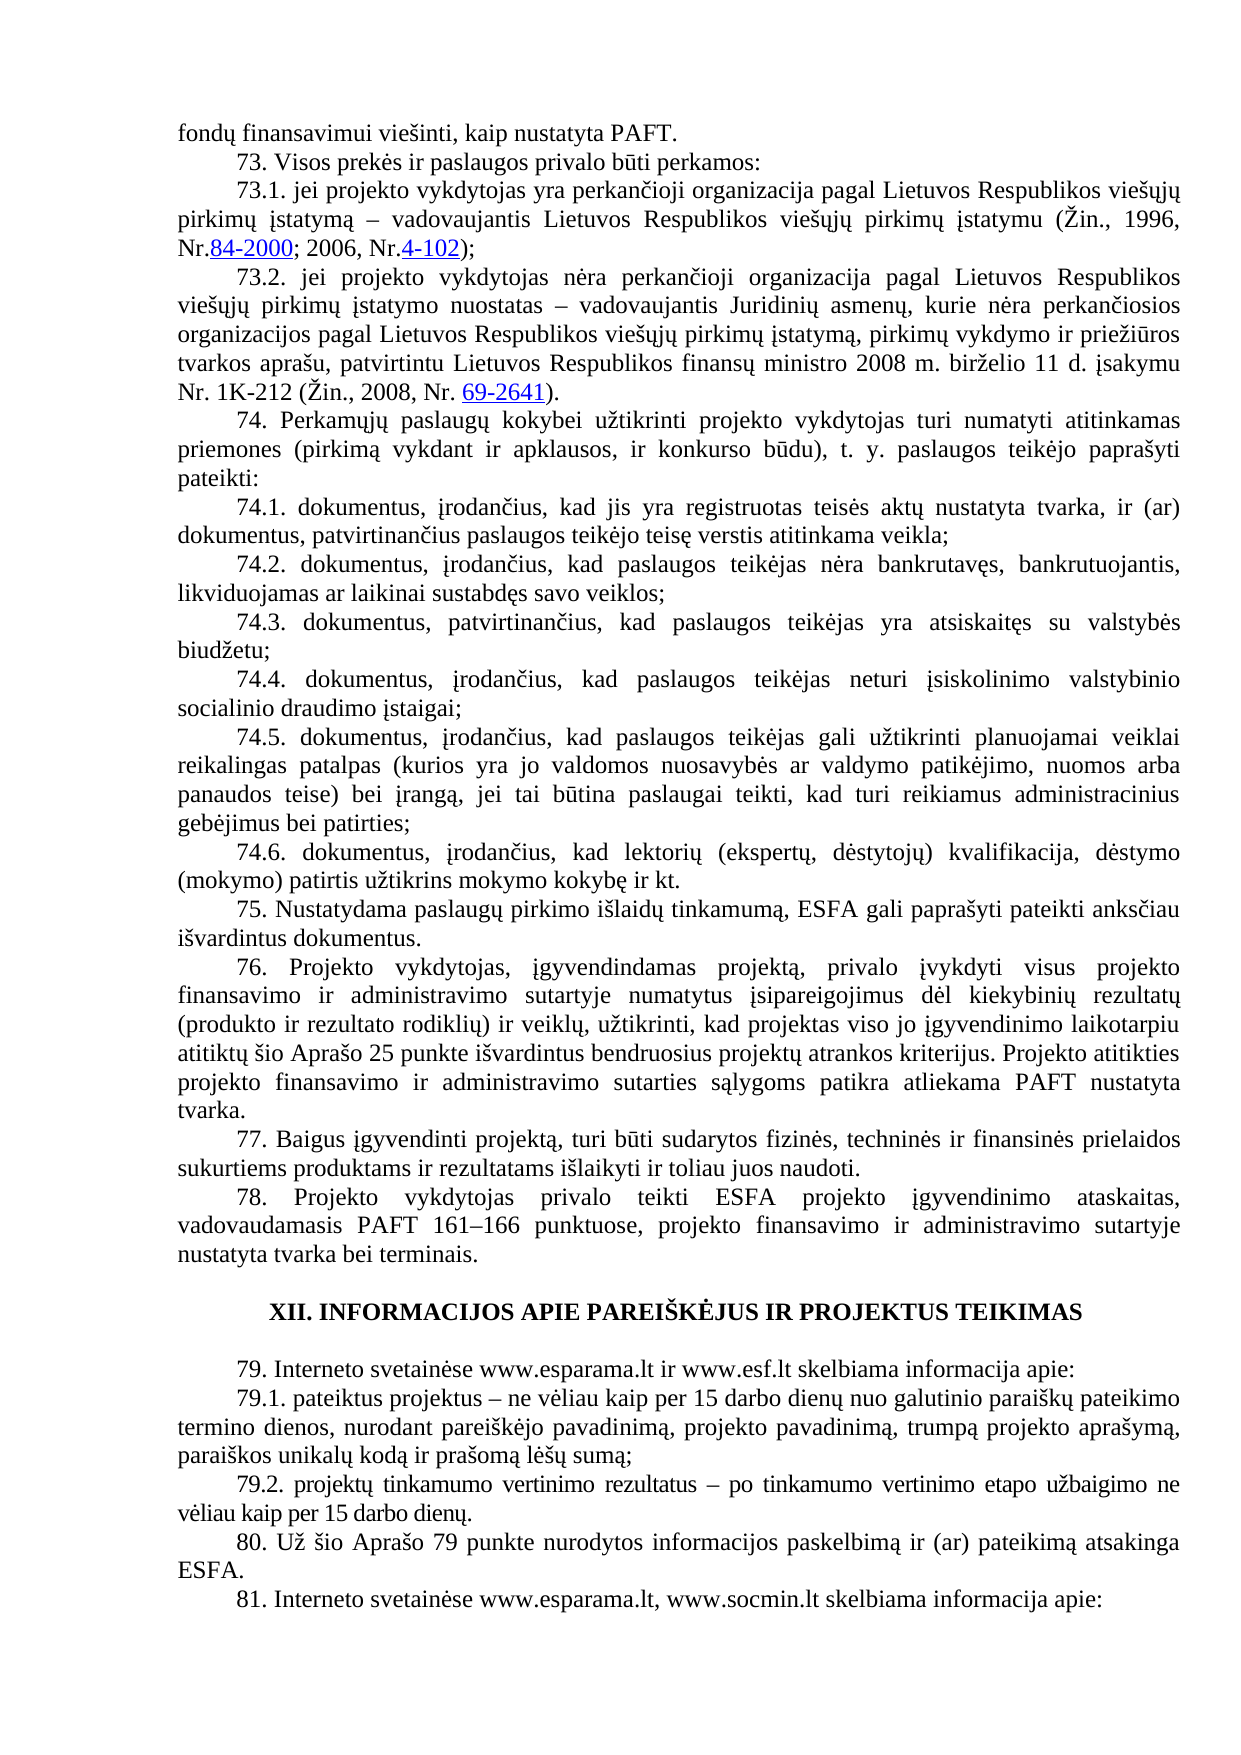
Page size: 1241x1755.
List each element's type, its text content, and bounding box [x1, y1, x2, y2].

text 81. Interneto svetainėse www.esparama.lt, www.socmin.lt skelbiama informacija apie: [177, 1584, 1181, 1613]
text 74.6. dokumentus, įrodančius, kad lektorių (ekspertų, dėstytojų) kvalifikacija, dėstymo (mokymo) patirtis užtikrins mokymo kokybę ir kt. [177, 837, 1181, 894]
text 74.4. dokumentus, įrodančius, kad paslaugos teikėjas neturi įsiskolinimo valstybinio socialinio draudimo įstaigai; [177, 664, 1181, 722]
text 73. Visos prekės ir paslaugos privalo būti perkamos: [177, 147, 1181, 176]
text 74. Perkamųjų paslaugų kokybei užtikrinti projekto vykdytojas turi numatyti atitinkamas priemones (pirkimą vykdant ir apklausos, ir konkurso būdu), t. y. paslaugos teikėjo paprašyti pateikti: [177, 406, 1181, 492]
text 79. Interneto svetainėse www.esparama.lt ir www.esf.lt skelbiama informacija apie: [177, 1354, 1181, 1383]
text 77. Baigus įgyvendinti projektą, turi būti sudarytos fizinės, techninės ir finansinės prielaidos sukurtiems produktams ir rezultatams išlaikyti ir toliau juos naudoti. [177, 1124, 1181, 1182]
text fondų finansavimui viešinti, kaip nustatyta PAFT. [177, 118, 1181, 147]
text 74.2. dokumentus, įrodančius, kad paslaugos teikėjas nėra bankrutavęs, bankrutuojantis, likviduojamas ar laikinai sustabdęs savo veiklos; [177, 549, 1181, 607]
text 79.1. pateiktus projektus – ne vėliau kaip per 15 darbo dienų nuo galutinio paraiškų pateikimo termino dienos, nurodant pareiškėjo pavadinimą, projekto pavadinimą, trumpą projekto aprašymą, paraiškos unikalų kodą ir prašomą lėšų sumą; [177, 1383, 1181, 1469]
text 74.3. dokumentus, patvirtinančius, kad paslaugos teikėjas yra atsiskaitęs su valstybės biudžetu; [177, 607, 1181, 664]
text 73.1. jei projekto vykdytojas yra perkančioji organizacija pagal Lietuvos Respublikos viešųjų pirkimų įstatymą – vadovaujantis Lietuvos Respublikos viešųjų pirkimų įstatymu (Žin., 1996, Nr.84-2000; 2006, Nr.4-102); [177, 176, 1181, 262]
text 74.5. dokumentus, įrodančius, kad paslaugos teikėjas gali užtikrinti planuojamai veiklai reikalingas patalpas (kurios yra jo valdomos nuosavybės ar valdymo patikėjimo, nuomos arba panaudos teise) bei įrangą, jei tai būtina paslaugai teikti, kad turi reikiamus administracinius gebėjimus bei patirties; [177, 722, 1181, 837]
text XII. INFORMACIJOS APIE PAREIŠKĖJUS IR PROJEKTUS TEIKIMAS [177, 1297, 1181, 1326]
text 75. Nustatydama paslaugų pirkimo išlaidų tinkamumą, ESFA gali paprašyti pateikti anksčiau išvardintus dokumentus. [177, 894, 1181, 952]
text 80. Už šio Aprašo 79 punkte nurodytos informacijos paskelbimą ir (ar) pateikimą atsakinga ESFA. [177, 1527, 1181, 1584]
text 73.2. jei projekto vykdytojas nėra perkančioji organizacija pagal Lietuvos Respublikos viešųjų pirkimų įstatymo nuostatas – vadovaujantis Juridinių asmenų, kurie nėra perkančiosios organizacijos pagal Lietuvos Respublikos viešųjų pirkimų įstatymą, pirkimų vykdymo ir priežiūros tvarkos aprašu, patvirtintu Lietuvos Respublikos finansų ministro 2008 m. birželio 11 d. įsakymu Nr. 1K-212 (Žin., 2008, Nr. 69-2641). [177, 262, 1181, 406]
text 79.2. projektų tinkamumo vertinimo rezultatus – po tinkamumo vertinimo etapo užbaigimo ne vėliau kaip per 15 darbo dienų. [177, 1469, 1181, 1527]
text 76. Projekto vykdytojas, įgyvendindamas projektą, privalo įvykdyti visus projekto finansavimo ir administravimo sutartyje numatytus įsipareigojimus dėl kiekybinių rezultatų (produkto ir rezultato rodiklių) ir veiklų, užtikrinti, kad projektas viso jo įgyvendinimo laikotarpiu atitiktų šio Aprašo 25 punkte išvardintus bendruosius projektų atrankos kriterijus. Projekto atitikties projekto finansavimo ir administravimo sutarties sąlygoms patikra atliekama PAFT nustatyta tvarka. [177, 952, 1181, 1124]
text 74.1. dokumentus, įrodančius, kad jis yra registruotas teisės aktų nustatyta tvarka, ir (ar) dokumentus, patvirtinančius paslaugos teikėjo teisę verstis atitinkama veikla; [177, 492, 1181, 549]
text 78. Projekto vykdytojas privalo teikti ESFA projekto įgyvendinimo ataskaitas, vadovaudamasis PAFT 161–166 punktuose, projekto finansavimo ir administravimo sutartyje nustatyta tvarka bei terminais. [177, 1182, 1181, 1268]
